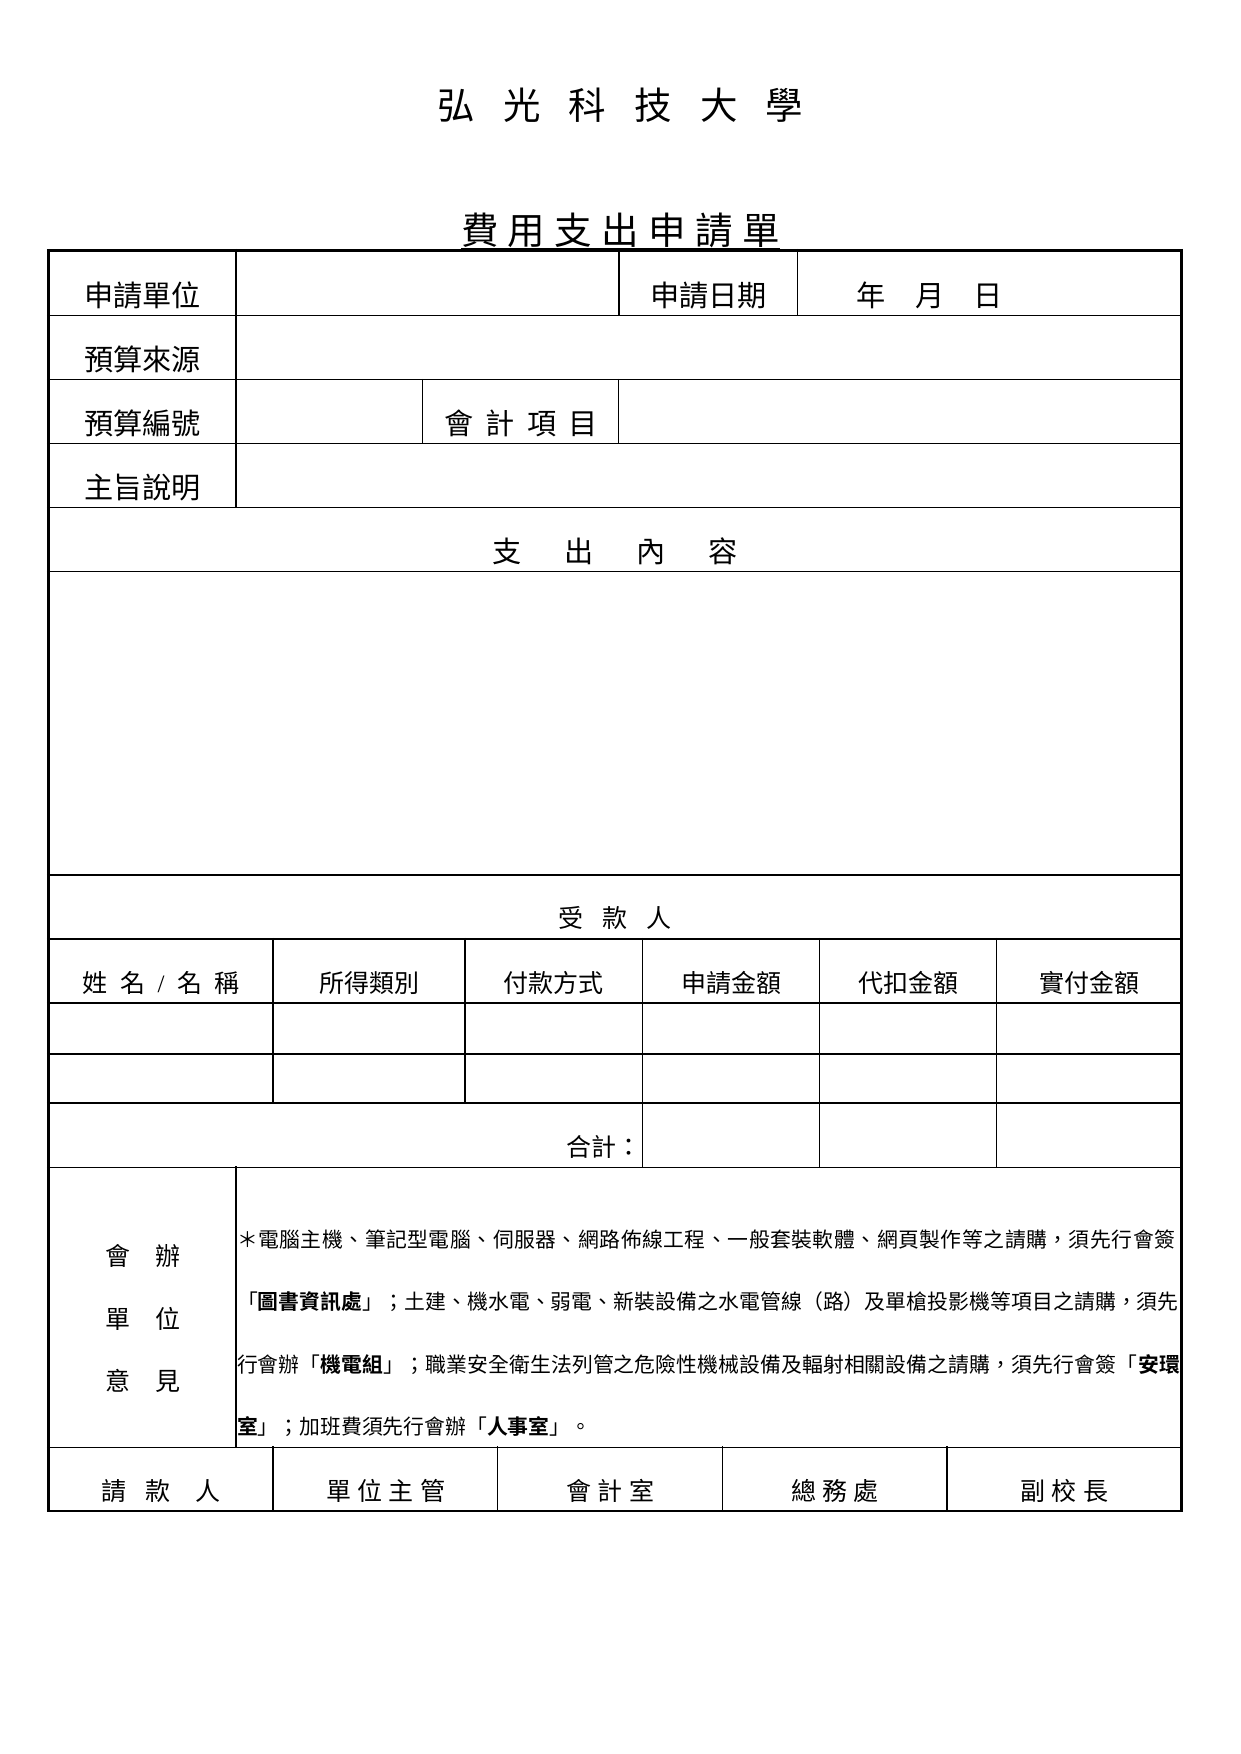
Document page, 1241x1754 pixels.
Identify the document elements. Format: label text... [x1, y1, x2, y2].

table_cell [50, 1055, 272, 1102]
table_header 申請單位 [50, 252, 235, 314]
table_cell 付款方式 [466, 940, 642, 1002]
table_cell [997, 1055, 1180, 1102]
table_cell 姓 名 / 名 稱 [50, 940, 272, 1002]
table_cell [466, 1004, 642, 1053]
table_cell [237, 316, 1180, 379]
table_cell 受 款 人 [50, 876, 1180, 938]
table_cell 實付金額 [997, 940, 1180, 1002]
table_header 申請日期 [620, 252, 797, 314]
table_cell 會 計 室 [498, 1448, 722, 1510]
text 費 用 支 出 申 請 單 [59, 186, 1181, 249]
table_cell [237, 380, 422, 443]
table_cell 副校長 [948, 1448, 1180, 1510]
table_cell [820, 1055, 996, 1102]
table_cell 所得類別 [274, 940, 464, 1002]
table_cell 合計： [50, 1104, 642, 1166]
table_cell [50, 1004, 272, 1053]
table_cell 支出內容 [50, 508, 1180, 571]
table_cell 預算編號 [50, 380, 235, 443]
table_cell [619, 380, 1180, 443]
table_cell 請 款 人 [50, 1448, 272, 1510]
table_cell [643, 1104, 819, 1166]
table_cell [274, 1055, 464, 1102]
table_cell 單 位 主 管 [274, 1448, 497, 1510]
table_cell 總務處 [723, 1448, 946, 1510]
table_cell [997, 1104, 1180, 1166]
table_cell [466, 1055, 642, 1102]
table_cell [50, 572, 1180, 874]
table_cell ＊電腦主機、筆記型電腦、伺服器、網路佈線工程、一般套裝軟體、網頁製作等之請購，須先行會簽「圖書資訊處」；土建、機水電、弱電、新裝設備之水電管線（路）及單槍投影機等項目之請購，須先行會辦「機電組」；職業安全衛生法列管之危險性機械設備及輻射相關設備之請購，須先行會簽「安環室」；加班費須先行會辦「人事室」。 [237, 1168, 1180, 1446]
table_header [237, 252, 618, 314]
table_cell 申請金額 [643, 940, 819, 1002]
table_cell [643, 1004, 819, 1053]
text 弘 光 科 技 大 學 [59, 61, 1181, 124]
table_cell [274, 1004, 464, 1053]
table_cell [820, 1104, 996, 1166]
table_cell 會 辦 單 位 意 見 [50, 1168, 235, 1446]
table_cell [997, 1004, 1180, 1053]
table_cell [237, 444, 1180, 507]
table_header 年 月 日 [798, 252, 1180, 314]
table_cell 代扣金額 [820, 940, 996, 1002]
table_cell 主旨說明 [50, 444, 235, 507]
table_cell 會計項目 [423, 380, 618, 443]
table_cell [820, 1004, 996, 1053]
table_cell 預算來源 [50, 316, 235, 379]
table_cell [643, 1055, 819, 1102]
